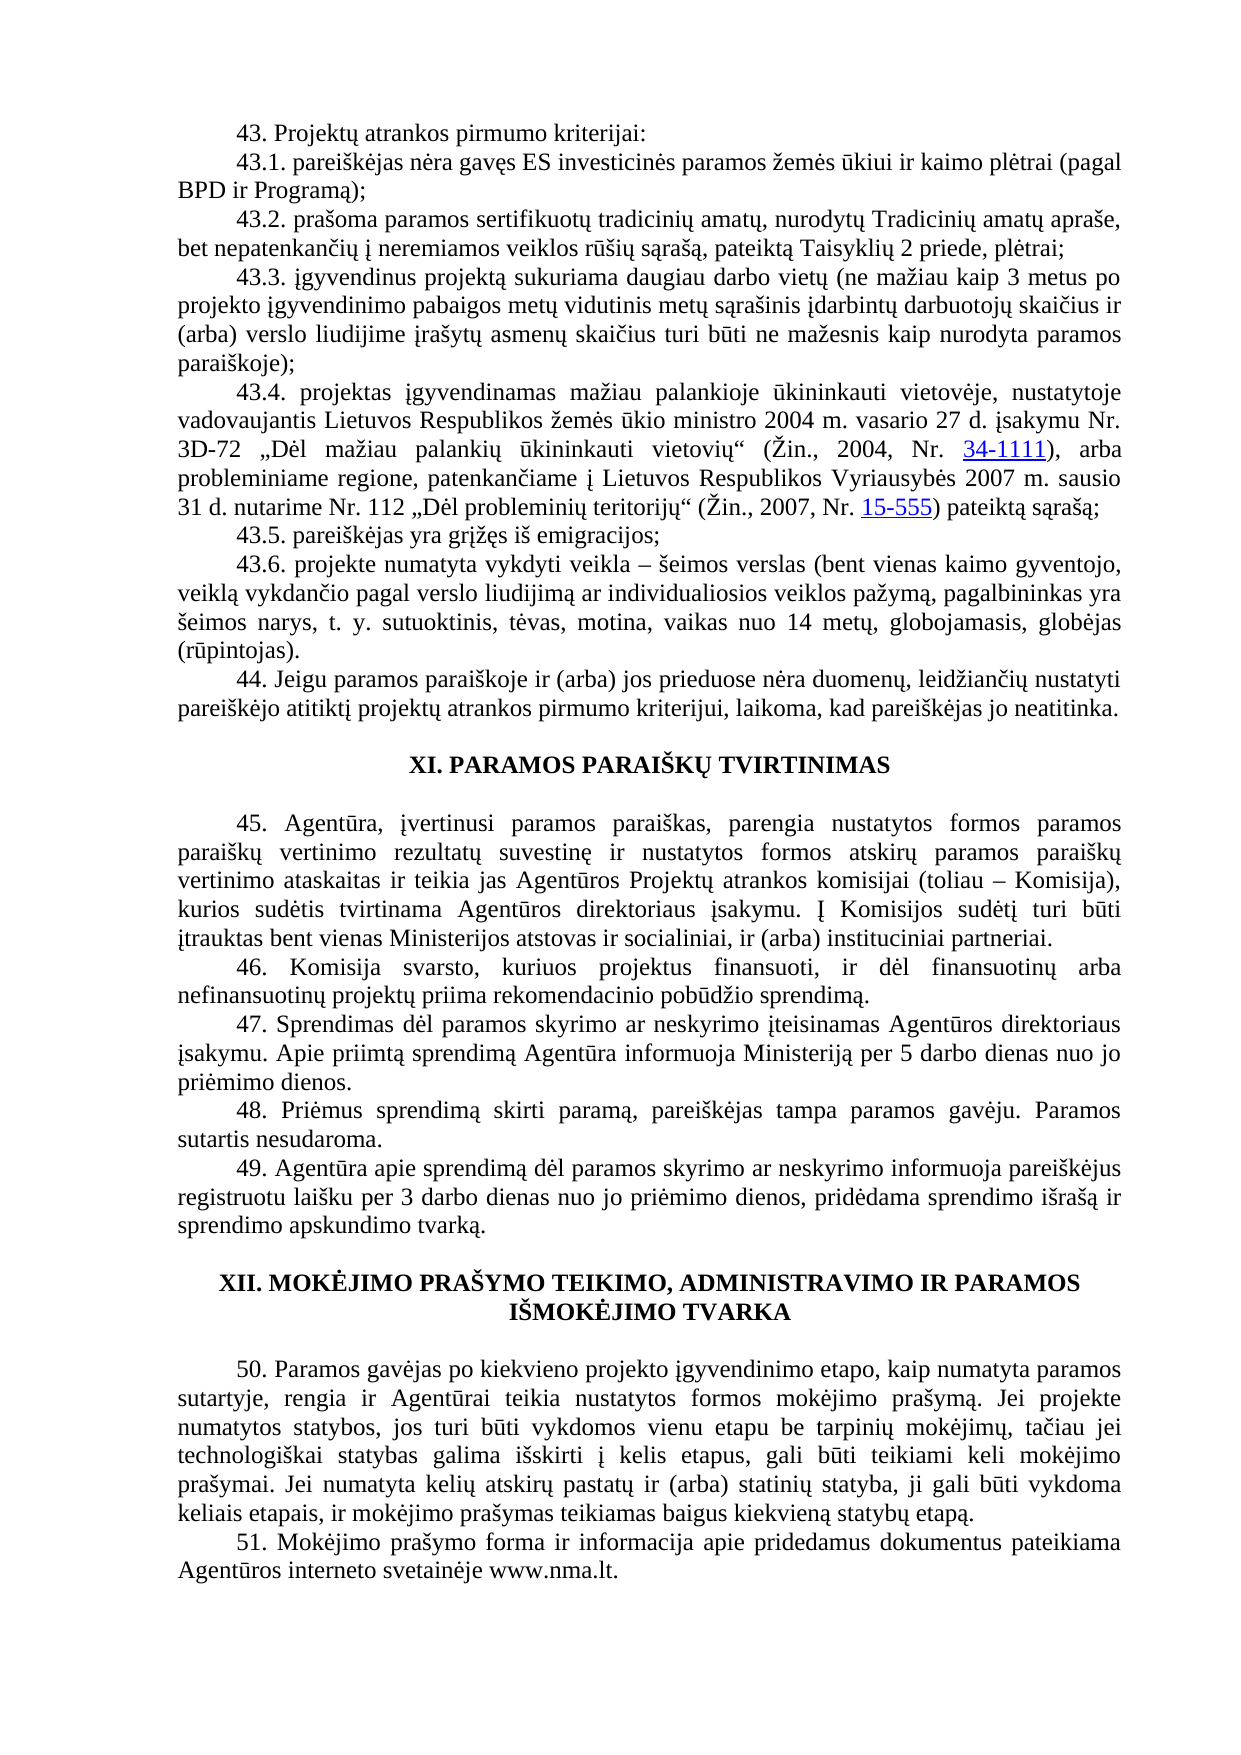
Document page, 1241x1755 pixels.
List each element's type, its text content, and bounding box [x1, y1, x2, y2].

text 44. Jeigu paramos paraiškoje ir (arba) jos prieduose nėra duomenų, leidžiančių nustatyti pareiškėjo atitiktį projektų atrankos pirmumo kriterijui, laikoma, kad pareiškėjas jo neatitinka. [177, 664, 1122, 722]
text 43.4. projektas įgyvendinamas mažiau palankioje ūkininkauti vietovėje, nustatytoje vadovaujantis Lietuvos Respublikos žemės ūkio ministro 2004 m. vasario 27 d. įsakymu Nr. 3D-72 „Dėl mažiau palankių ūkininkauti vietovių“ (Žin., 2004, Nr. 34-1111), arba probleminiame regione, patenkančiame į Lietuvos Respublikos Vyriausybės 2007 m. sausio 31 d. nutarime Nr. 112 „Dėl probleminių teritorijų“ (Žin., 2007, Nr. 15-555) pateiktą sąrašą; [177, 377, 1122, 521]
text 43.1. pareiškėjas nėra gavęs ES investicinės paramos žemės ūkiui ir kaimo plėtrai (pagal BPD ir Programą); [177, 147, 1122, 204]
text 43.5. pareiškėjas yra grįžęs iš emigracijos; [177, 521, 1122, 549]
text 43.6. projekte numatyta vykdyti veikla – šeimos verslas (bent vienas kaimo gyventojo, veiklą vykdančio pagal verslo liudijimą ar individualiosios veiklos pažymą, pagalbininkas yra šeimos narys, t. y. sutuoktinis, tėvas, motina, vaikas nuo 14 metų, globojamasis, globėjas (rūpintojas). [177, 549, 1122, 664]
text 50. Paramos gavėjas po kiekvieno projekto įgyvendinimo etapo, kaip numatyta paramos sutartyje, rengia ir Agentūrai teikia nustatytos formos mokėjimo prašymą. Jei projekte numatytos statybos, jos turi būti vykdomos vienu etapu be tarpinių mokėjimų, tačiau jei technologiškai statybas galima išskirti į kelis etapus, gali būti teikiami keli mokėjimo prašymai. Jei numatyta kelių atskirų pastatų ir (arba) statinių statyba, ji gali būti vykdoma keliais etapais, ir mokėjimo prašymas teikiamas baigus kiekvieną statybų etapą. [177, 1354, 1122, 1527]
text 43.3. įgyvendinus projektą sukuriama daugiau darbo vietų (ne mažiau kaip 3 metus po projekto įgyvendinimo pabaigos metų vidutinis metų sąrašinis įdarbintų darbuotojų skaičius ir (arba) verslo liudijime įrašytų asmenų skaičius turi būti ne mažesnis kaip nurodyta paramos paraiškoje); [177, 262, 1122, 377]
text 46. Komisija svarsto, kuriuos projektus finansuoti, ir dėl finansuotinų arba nefinansuotinų projektų priima rekomendacinio pobūdžio sprendimą. [177, 952, 1122, 1009]
text 49. Agentūra apie sprendimą dėl paramos skyrimo ar neskyrimo informuoja pareiškėjus registruotu laišku per 3 darbo dienas nuo jo priėmimo dienos, pridėdama sprendimo išrašą ir sprendimo apskundimo tvarką. [177, 1153, 1122, 1239]
text 47. Sprendimas dėl paramos skyrimo ar neskyrimo įteisinamas Agentūros direktoriaus įsakymu. Apie priimtą sprendimą Agentūra informuoja Ministeriją per 5 darbo dienas nuo jo priėmimo dienos. [177, 1009, 1122, 1096]
text 43. Projektų atrankos pirmumo kriterijai: [177, 118, 1122, 147]
text XI. PARAMOS PARAIŠKŲ TVIRTINIMAS [177, 751, 1122, 779]
text 45. Agentūra, įvertinusi paramos paraiškas, parengia nustatytos formos paramos paraiškų vertinimo rezultatų suvestinę ir nustatytos formos atskirų paramos paraiškų vertinimo ataskaitas ir teikia jas Agentūros Projektų atrankos komisijai (toliau – Komisija), kurios sudėtis tvirtinama Agentūros direktoriaus įsakymu. Į Komisijos sudėtį turi būti įtrauktas bent vienas Ministerijos atstovas ir socialiniai, ir (arba) instituciniai partneriai. [177, 808, 1122, 952]
text 48. Priėmus sprendimą skirti paramą, pareiškėjas tampa paramos gavėju. Paramos sutartis nesudaroma. [177, 1096, 1122, 1153]
text XII. MOKĖJIMO PRAŠYMO TEIKIMO, ADMINISTRAVIMO IR PARAMOS IŠMOKĖJIMO TVARKA [177, 1268, 1122, 1326]
text 51. Mokėjimo prašymo forma ir informacija apie pridedamus dokumentus pateikiama Agentūros interneto svetainėje www.nma.lt. [177, 1527, 1122, 1584]
text 43.2. prašoma paramos sertifikuotų tradicinių amatų, nurodytų Tradicinių amatų apraše, bet nepatenkančių į neremiamos veiklos rūšių sąrašą, pateiktą Taisyklių 2 priede, plėtrai; [177, 204, 1122, 262]
